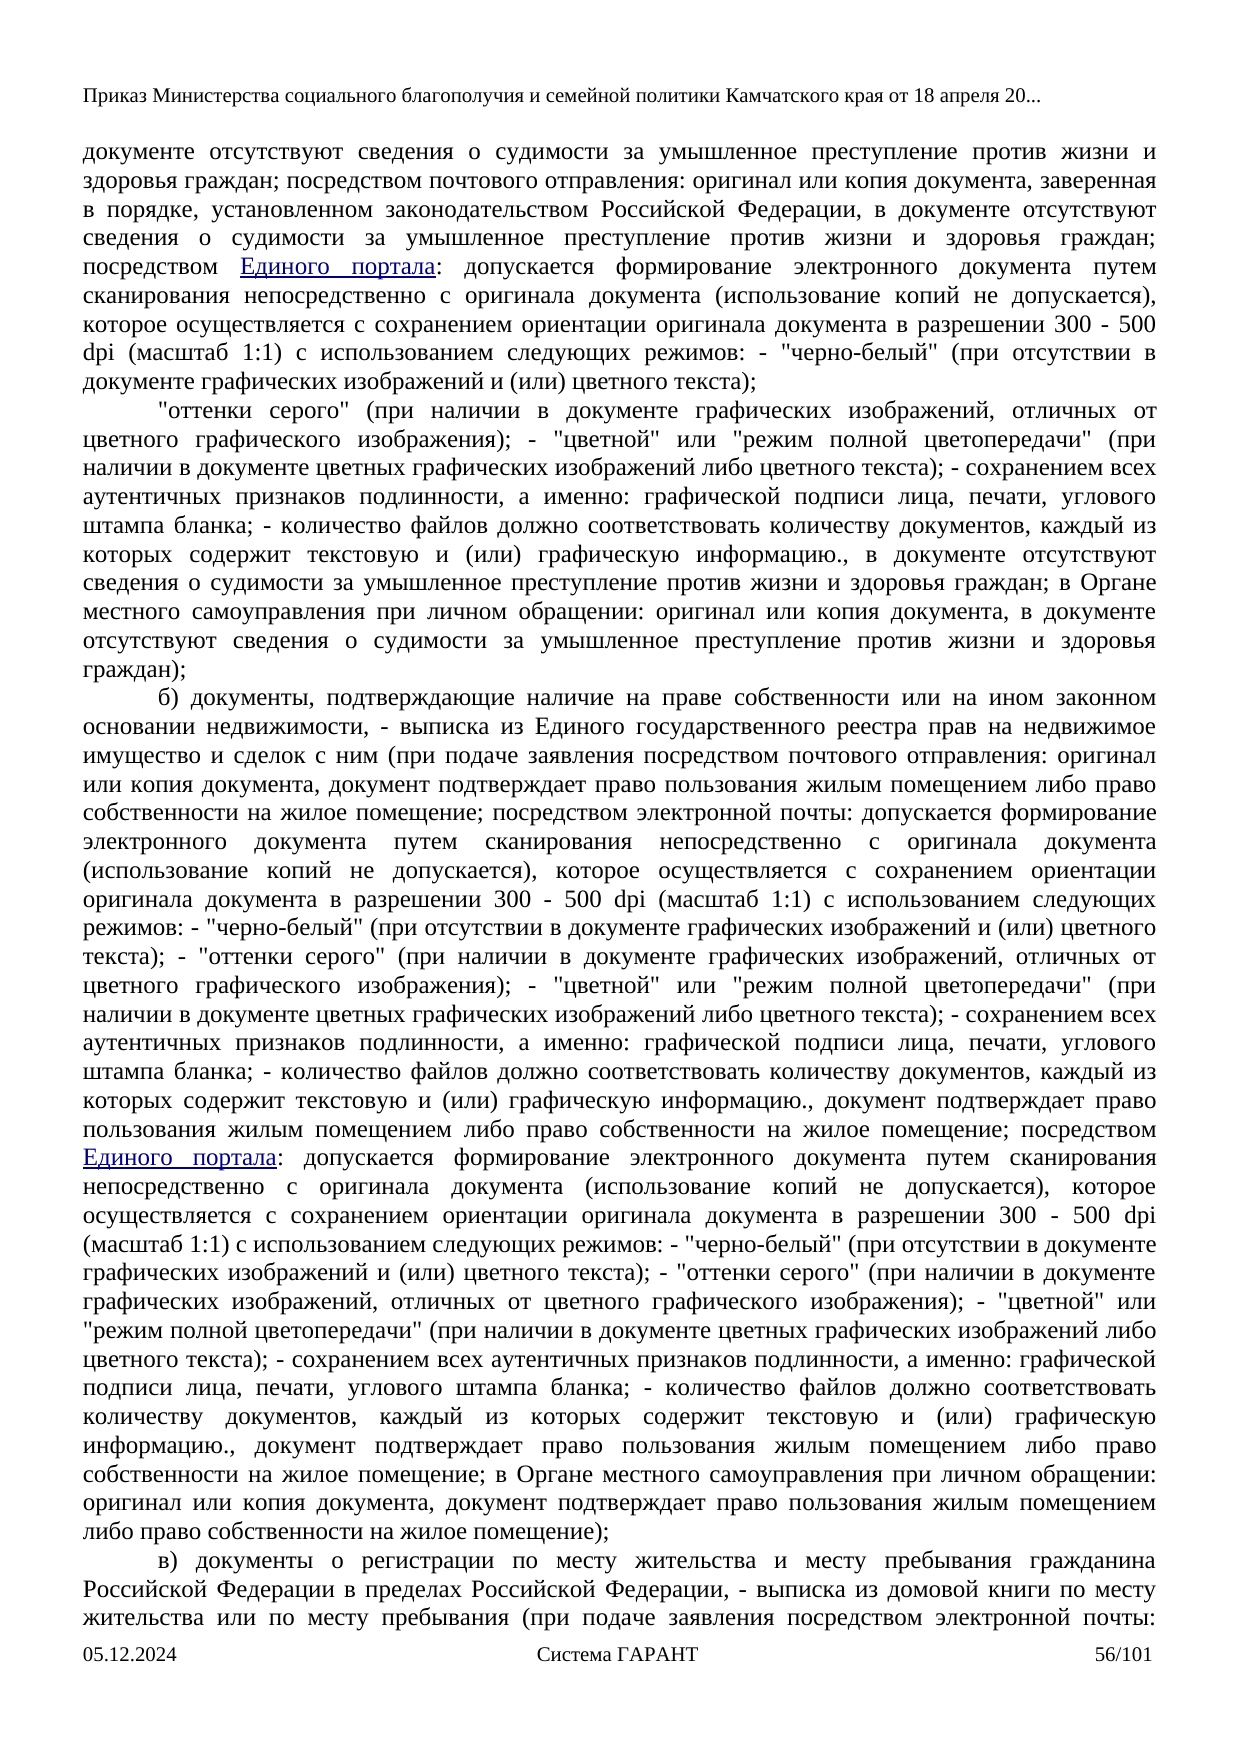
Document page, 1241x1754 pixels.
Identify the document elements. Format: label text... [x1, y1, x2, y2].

text в) документы о регистрации по месту жительства и месту пребывания гражданина Российской Федерации в пределах Российской Федерации, - выписка из домовой книги по месту жительства или по месту пребывания (при подаче заявления посредством электронной почты: [83, 1545, 1157, 1631]
text документе отсутствуют сведения о судимости за умышленное преступление против жизни и здоровья граждан; посредством почтового отправления: оригинал или копия документа, заверенная в порядке, установленном законодательством Российской Федерации, в документе отсутствуют сведения о судимости за умышленное преступление против жизни и здоровья граждан; посредством Единого портала: допускается формирование электронного документа путем сканирования непосредственно с оригинала документа (использование копий не допускается), которое осуществляется с сохранением ориентации оригинала документа в разрешении 300 - 500 dpi (масштаб 1:1) с использованием следующих режимов: - "черно-белый" (при отсутствии в документе графических изображений и (или) цветного текста); [83, 136, 1157, 395]
text "оттенки серого" (при наличии в документе графических изображений, отличных от цветного графического изображения); - "цветной" или "режим полной цветопередачи" (при наличии в документе цветных графических изображений либо цветного текста); - сохранением всех аутентичных признаков подлинности, а именно: графической подписи лица, печати, углового штампа бланка; - количество файлов должно соответствовать количеству документов, каждый из которых содержит текстовую и (или) графическую информацию., в документе отсутствуют сведения о судимости за умышленное преступление против жизни и здоровья граждан; в Органе местного самоуправления при личном обращении: оригинал или копия документа, в документе отсутствуют сведения о судимости за умышленное преступление против жизни и здоровья граждан); [83, 395, 1157, 682]
text б) документы, подтверждающие наличие на праве собственности или на ином законном основании недвижимости, - выписка из Единого государственного реестра прав на недвижимое имущество и сделок с ним (при подаче заявления посредством почтового отправления: оригинал или копия документа, документ подтверждает право пользования жилым помещением либо право собственности на жилое помещение; посредством электронной почты: допускается формирование электронного документа путем сканирования непосредственно с оригинала документа (использование копий не допускается), которое осуществляется с сохранением ориентации оригинала документа в разрешении 300 - 500 dpi (масштаб 1:1) с использованием следующих режимов: - "черно-белый" (при отсутствии в документе графических изображений и (или) цветного текста); - "оттенки серого" (при наличии в документе графических изображений, отличных от цветного графического изображения); - "цветной" или "режим полной цветопередачи" (при наличии в документе цветных графических изображений либо цветного текста); - сохранением всех аутентичных признаков подлинности, а именно: графической подписи лица, печати, углового штампа бланка; - количество файлов должно соответствовать количеству документов, каждый из которых содержит текстовую и (или) графическую информацию., документ подтверждает право пользования жилым помещением либо право собственности на жилое помещение; посредством Единого портала: допускается формирование электронного документа путем сканирования непосредственно с оригинала документа (использование копий не допускается), которое осуществляется с сохранением ориентации оригинала документа в разрешении 300 - 500 dpi (масштаб 1:1) с использованием следующих режимов: - "черно-белый" (при отсутствии в документе графических изображений и (или) цветного текста); - "оттенки серого" (при наличии в документе графических изображений, отличных от цветного графического изображения); - "цветной" или "режим полной цветопередачи" (при наличии в документе цветных графических изображений либо цветного текста); - сохранением всех аутентичных признаков подлинности, а именно: графической подписи лица, печати, углового штампа бланка; - количество файлов должно соответствовать количеству документов, каждый из которых содержит текстовую и (или) графическую информацию., документ подтверждает право пользования жилым помещением либо право собственности на жилое помещение; в Органе местного самоуправления при личном обращении: оригинал или копия документа, документ подтверждает право пользования жилым помещением либо право собственности на жилое помещение); [83, 682, 1157, 1545]
